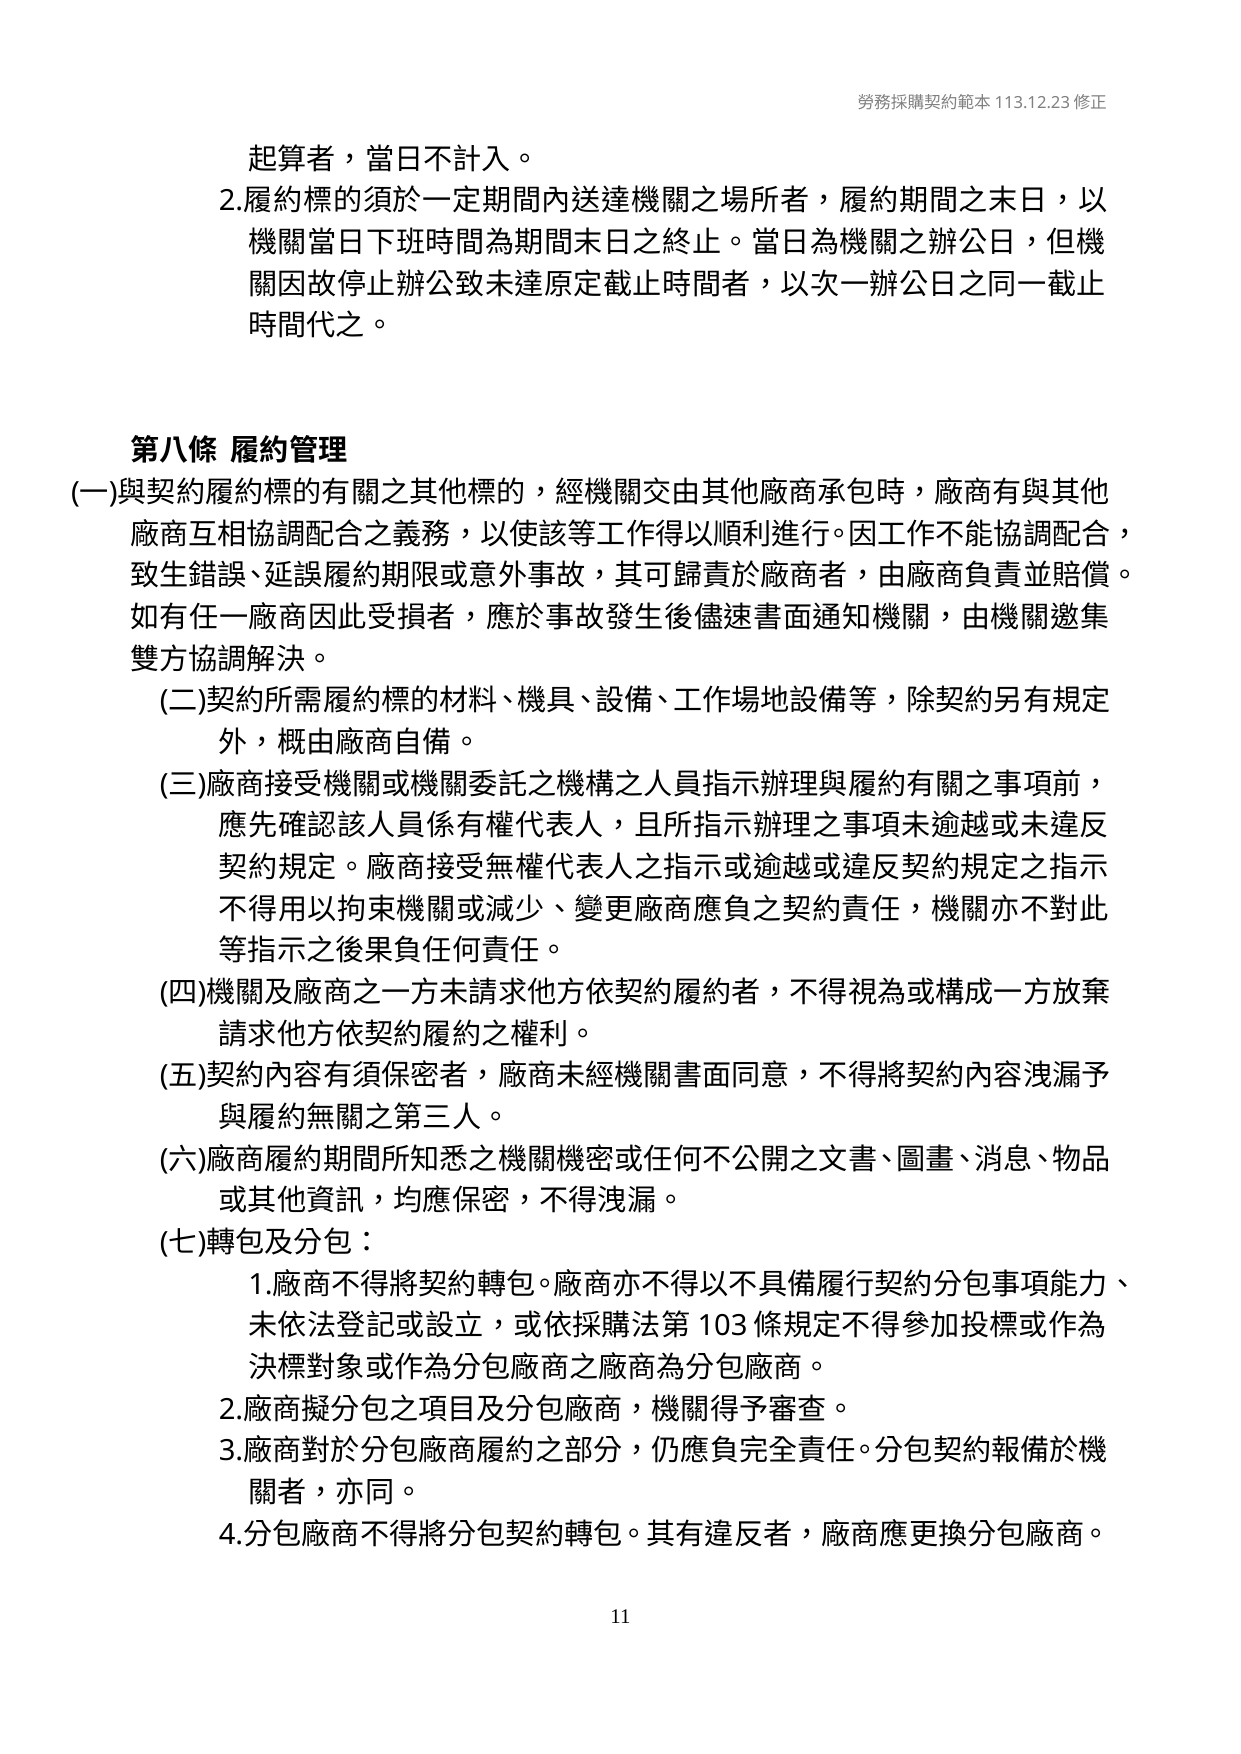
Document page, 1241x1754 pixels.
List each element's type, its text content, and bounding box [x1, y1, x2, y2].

text 2.廠商擬分包之項目及分包廠商，機關得予審查。 [218, 1386, 1108, 1427]
text 1.廠商不得將契約轉包。廠商亦不得以不具備履行契約分包事項能力、未依法登記或設立，或依採購法第103條規定不得參加投標或作為決標對象或作為分包廠商之廠商為分包廠商。 [248, 1261, 1108, 1386]
text 起算者，當日不計入。 [218, 136, 1108, 177]
text (一)與契約履約標的有關之其他標的，經機關交由其他廠商承包時，廠商有與其他廠商互相協調配合之義務，以使該等工作得以順利進行。因工作不能協調配合，致生錯誤、延誤履約期限或意外事故，其可歸責於廠商者，由廠商負責並賠償。如有任一廠商因此受損者，應於事故發生後儘速書面通知機關，由機關邀集雙方協調解決。 [71, 469, 1110, 677]
text (四)機關及廠商之一方未請求他方依契約履約者，不得視為或構成一方放棄請求他方依契約履約之權利。 [159, 969, 1110, 1052]
text (六)廠商履約期間所知悉之機關機密或任何不公開之文書、圖畫、消息、物品或其他資訊，均應保密，不得洩漏。 [159, 1136, 1110, 1219]
text 3.廠商對於分包廠商履約之部分，仍應負完全責任。分包契約報備於機關者，亦同。 [218, 1427, 1108, 1511]
text 4.分包廠商不得將分包契約轉包。其有違反者，廠商應更換分包廠商。 [218, 1511, 1108, 1552]
text (五)契約內容有須保密者，廠商未經機關書面同意，不得將契約內容洩漏予與履約無關之第三人。 [159, 1052, 1110, 1136]
text (七)轉包及分包： [159, 1219, 1110, 1261]
text 第八條 履約管理 [130, 427, 1110, 469]
text (二)契約所需履約標的材料、機具、設備、工作場地設備等，除契約另有規定外，概由廠商自備。 [159, 677, 1110, 761]
text 2.履約標的須於一定期間內送達機關之場所者，履約期間之末日，以機關當日下班時間為期間末日之終止。當日為機關之辦公日，但機關因故停止辦公致未達原定截止時間者，以次一辦公日之同一截止時間代之。 [218, 177, 1108, 344]
text (三)廠商接受機關或機關委託之機構之人員指示辦理與履約有關之事項前，應先確認該人員係有權代表人，且所指示辦理之事項未逾越或未違反契約規定。廠商接受無權代表人之指示或逾越或違反契約規定之指示，不得用以拘束機關或減少、變更廠商應負之契約責任，機關亦不對此等指示之後果負任何責任。 [159, 761, 1110, 969]
